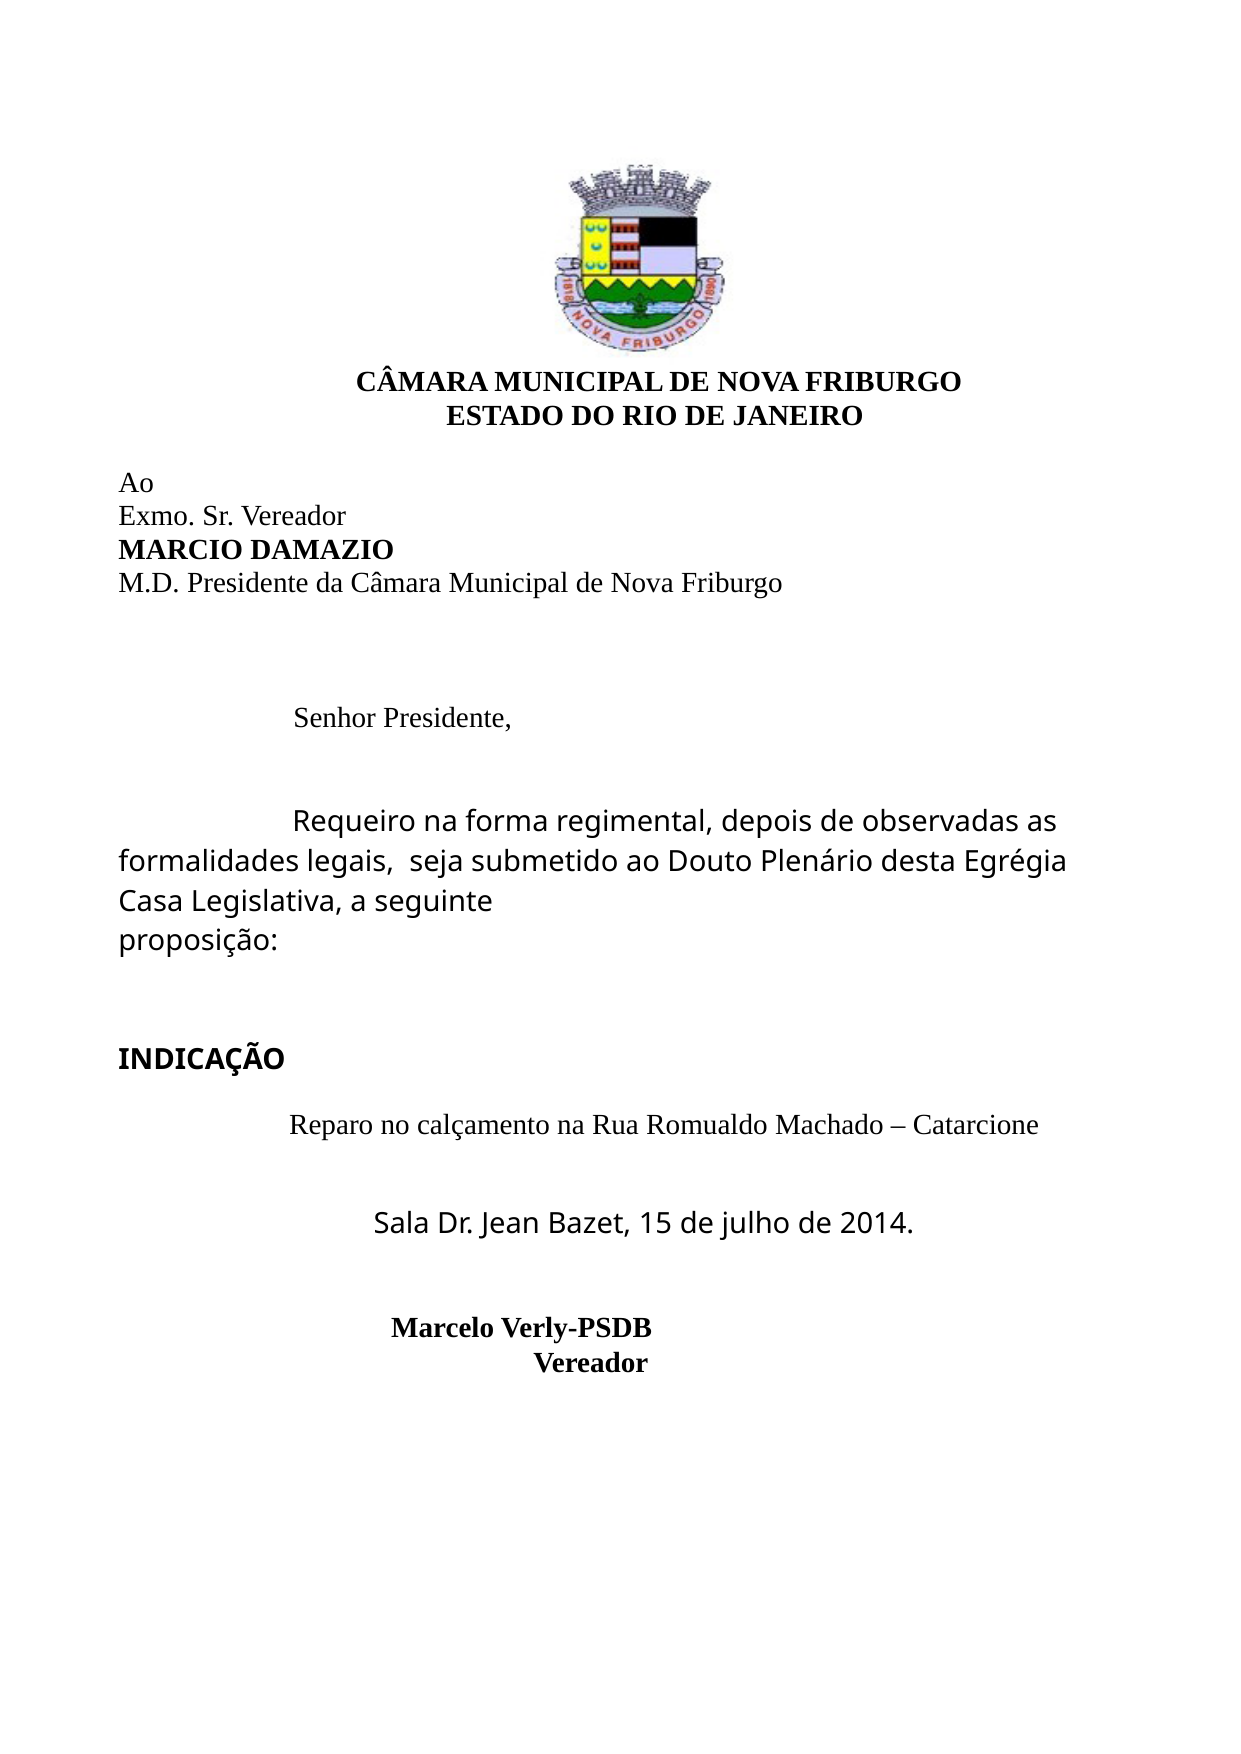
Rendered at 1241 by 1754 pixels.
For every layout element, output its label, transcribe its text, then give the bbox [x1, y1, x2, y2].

text Reparo no calçamento na Rua Romualdo Machado – Catarcione [118, 1107, 1122, 1141]
text Exmo. Sr. Vereador [118, 498, 1122, 532]
text Requeiro na forma regimental, depois de observadas as formalidades legais, seja submetido ao Douto Plenário desta Egrégia Casa Legislativa, a seguinte [118, 800, 1122, 919]
text Sala Dr. Jean Bazet, 15 de julho de 2014. [118, 1203, 1122, 1242]
text Ao [118, 465, 1122, 498]
text M.D. Presidente da Câmara Municipal de Nova Friburgo [118, 566, 1122, 599]
text ESTADO DO RIO DE JANEIRO [118, 398, 1122, 431]
text Senhor Presidente, [118, 700, 1122, 733]
text Marcelo Verly-PSDB [118, 1311, 1122, 1345]
text MARCIO DAMAZIO [118, 532, 1122, 566]
text CÂMARA MUNICIPAL DE NOVA FRIBURGO [118, 118, 1122, 398]
text INDICAÇÃO [118, 1038, 1122, 1078]
text Vereador [118, 1345, 1122, 1379]
text proposição: [118, 919, 1122, 959]
